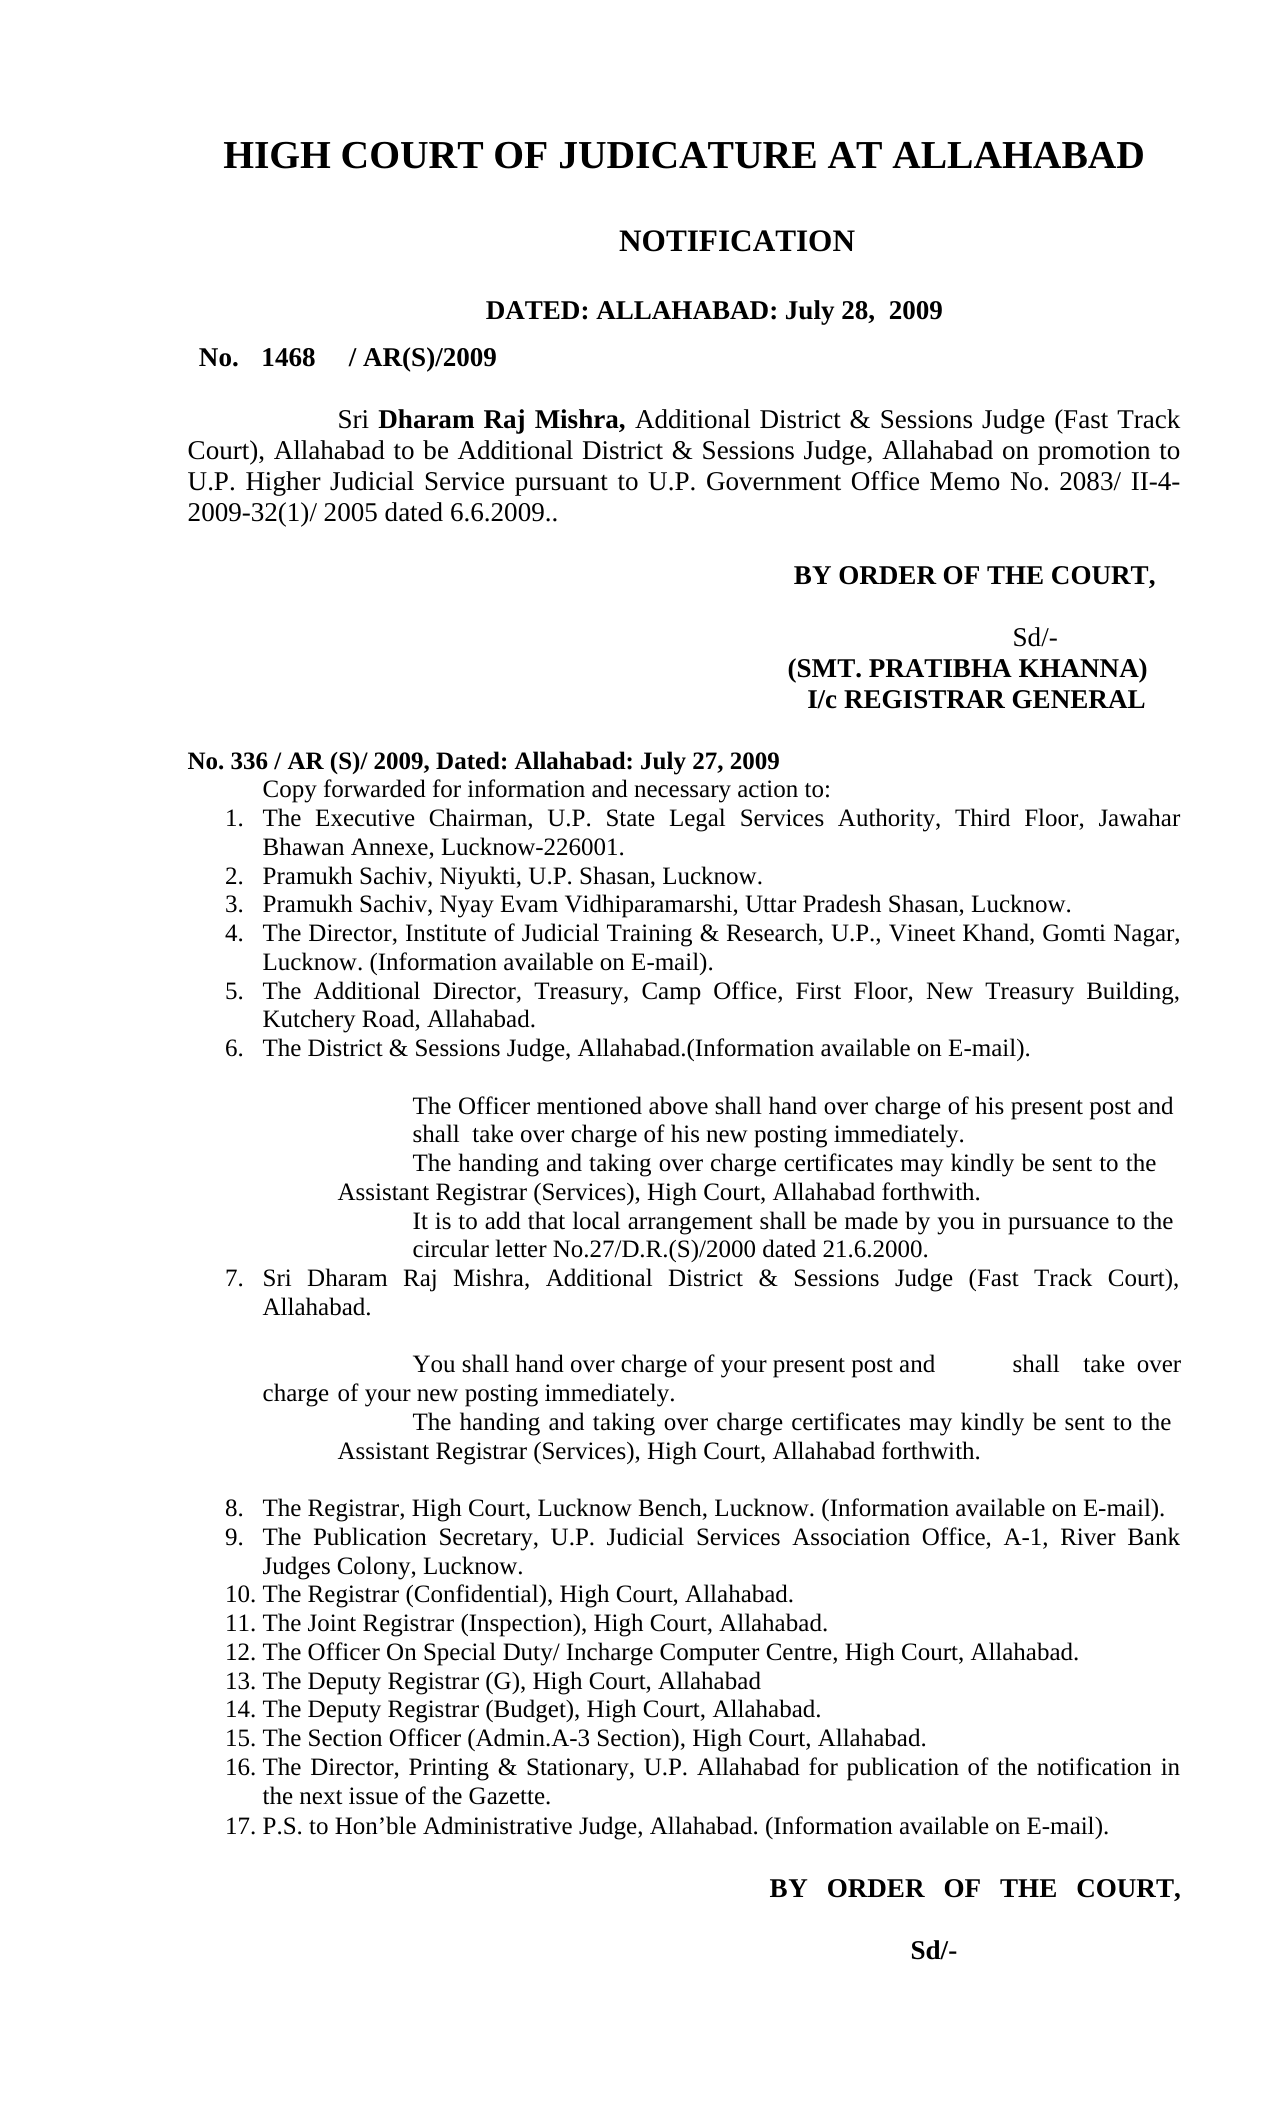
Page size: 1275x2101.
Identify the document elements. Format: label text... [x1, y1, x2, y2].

list The District & Sessions Judge, Allahabad.(Information available on E-mail). [225, 1033, 1181, 1062]
list The Additional Director, Treasury, Camp Office, First Floor, New Treasury Building, Kutchery Road, Allahabad. [225, 976, 1181, 1033]
list The Joint Registrar (Inspection), High Court, Allahabad. [225, 1608, 1181, 1637]
text (SMT. PRATIBHA KHANNA) [187, 652, 1183, 683]
list The Deputy Registrar (G), High Court, Allahabad [225, 1666, 1181, 1694]
list BY ORDER OF THE COURT, [712, 1872, 1181, 1934]
list Pramukh Sachiv, Nyay Evam Vidhiparamarshi, Uttar Pradesh Shasan, Lucknow. [225, 889, 1181, 918]
text I/c REGISTRAR GENERAL [637, 683, 1181, 714]
text It is to add that local arrangement shall be made by you in pursuance to the circular letter No.27/D.R.(S)/2000 dated 21.6.2000. [187, 1206, 1181, 1263]
list The Publication Secretary, U.P. Judicial Services Association Office, A-1, River Bank Judges Colony, Lucknow. [225, 1522, 1181, 1579]
text No. 336 / AR (S)/ 2009, Dated: Allahabad: July 27, 2009 [187, 746, 1181, 774]
text Copy forwarded for information and necessary action to: [187, 774, 1181, 803]
subtitle NOTIFICATION [187, 222, 1181, 258]
text Sri Dharam Raj Mishra, Additional District & Sessions Judge (Fast Track Court), Allahabad to be Additional District & Sessions Judge, Allahabad on promotion to U.P. Higher Judicial Service pursuant to U.P. Government Office Memo No. 2083/ II-4-2009-32(1)/ 2005 dated 6.6.2009.. [187, 403, 1181, 528]
list P.S. to Hon’ble Administrative Judge, Allahabad. (Information available on E-mail). [225, 1809, 1181, 1841]
text You shall hand over charge of your present post and shall take over charge of your new posting immediately. [225, 1349, 1181, 1407]
list The Director, Institute of Judicial Training & Research, U.P., Vineet Khand, Gomti Nagar, Lucknow. (Information available on E-mail). [225, 918, 1181, 976]
list The Section Officer (Admin.A-3 Section), High Court, Allahabad. [225, 1723, 1181, 1752]
list The Registrar, High Court, Lucknow Bench, Lucknow. (Information available on E-mail). [225, 1493, 1181, 1522]
subtitle DATED: ALLAHABAD: July 28, 2009 [187, 294, 1181, 325]
list Sri Dharam Raj Mishra, Additional District & Sessions Judge (Fast Track Court), Allahabad. [225, 1263, 1181, 1321]
text The Officer mentioned above shall hand over charge of his present post and shall take over charge of his new posting immediately. [187, 1091, 1181, 1148]
text The handing and taking over charge certificates may kindly be sent to the Assistant Registrar (Services), High Court, Allahabad forthwith. [300, 1148, 1158, 1206]
table_header / AR(S)/2009 [338, 341, 737, 372]
text The handing and taking over charge certificates may kindly be sent to the Assistant Registrar (Services), High Court, Allahabad forthwith. [225, 1407, 1181, 1464]
list The Executive Chairman, U.P. State Legal Services Authority, Third Floor, Jawahar Bhawan Annexe, Lucknow-226001. [225, 803, 1181, 861]
text BY ORDER OF THE COURT, [562, 559, 1181, 590]
list Pramukh Sachiv, Niyukti, U.P. Shasan, Lucknow. [225, 861, 1181, 889]
list The Registrar (Confidential), High Court, Allahabad. [225, 1579, 1181, 1608]
text Sd/- [712, 1934, 1183, 1965]
table_header No. [188, 341, 250, 372]
list The Deputy Registrar (Budget), High Court, Allahabad. [225, 1694, 1181, 1723]
list The Director, Printing & Stationary, U.P. Allahabad for publication of the notification in the next issue of the Gazette. [225, 1752, 1181, 1809]
table_header 1468 [250, 341, 337, 372]
text Sd/- [712, 621, 1181, 652]
text HIGH COURT OF JUDICATURE AT ALLAHABAD [187, 131, 1181, 177]
list The Officer On Special Duty/ Incharge Computer Centre, High Court, Allahabad. [225, 1637, 1181, 1666]
